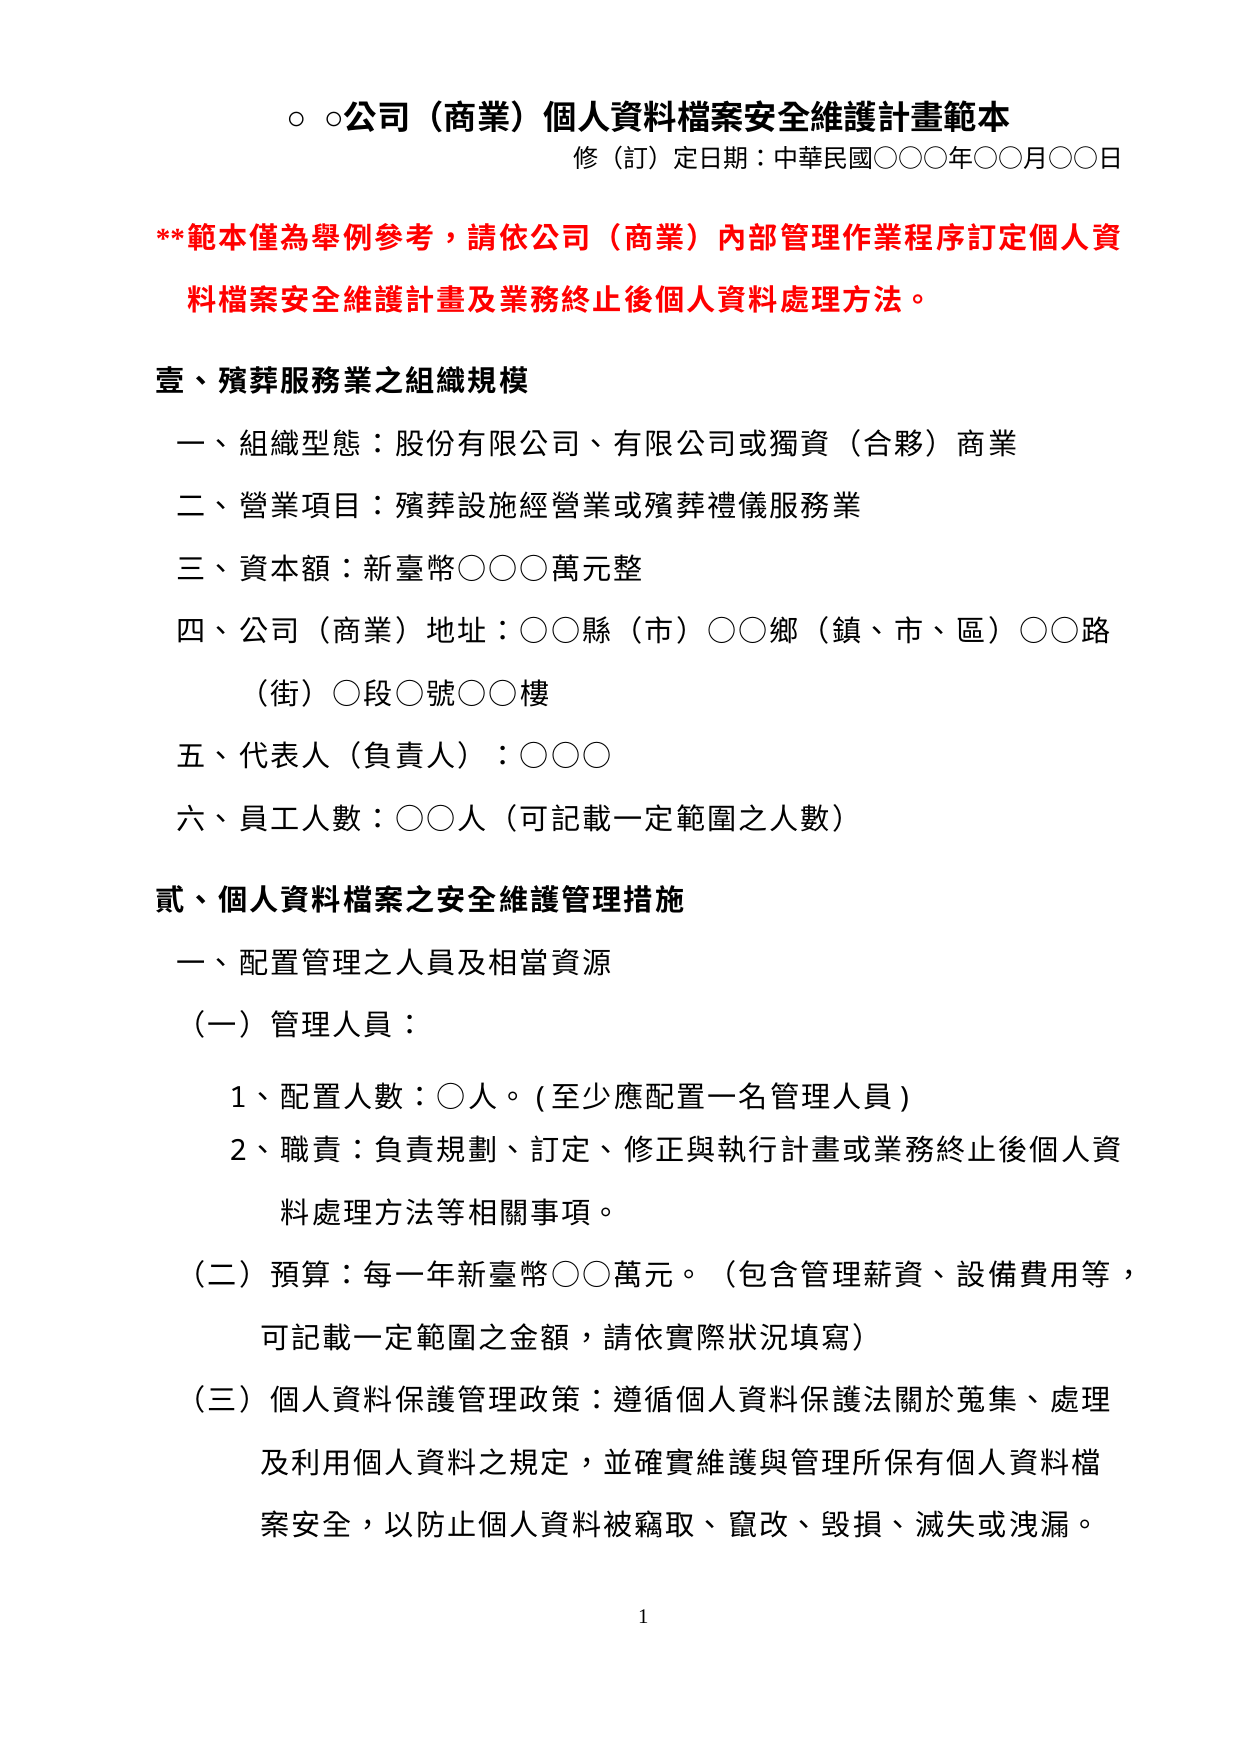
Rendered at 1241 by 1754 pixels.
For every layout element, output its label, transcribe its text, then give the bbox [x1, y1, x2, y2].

text 五、代表人（負責人）：○○○ [172, 712, 1123, 775]
text 壹、殯葬服務業之組織規模 [154, 337, 1123, 400]
text 一、組織型態：股份有限公司、有限公司或獨資（合夥）商業 [172, 400, 1123, 462]
text **範本僅為舉例參考，請依公司（商業）內部管理作業程序訂定個人資料檔案安全維護計畫及業務終止後個人資料處理方法。 [154, 194, 1123, 319]
text （一）管理人員： [171, 981, 1123, 1044]
text 二、營業項目：殯葬設施經營業或殯葬禮儀服務業 [172, 462, 1123, 525]
text 2、職責：負責規劃、訂定、修正與執行計畫或業務終止後個人資料處理方法等相關事項。 [227, 1106, 1123, 1231]
text 貳、個人資料檔案之安全維護管理措施 [154, 856, 1123, 919]
text 1、配置人數：○人。(至少應配置一名管理人員) [227, 1044, 1123, 1106]
text 六、員工人數：○○人（可記載一定範圍之人數） [172, 775, 1123, 837]
text 四、公司（商業）地址：○○縣（市）○○鄉（鎮、市、區）○○路（街）○段○號○○樓 [172, 587, 1123, 712]
text （三）個人資料保護管理政策：遵循個人資料保護法關於蒐集、處理及利用個人資料之規定，並確實維護與管理所保有個人資料檔案安全，以防止個人資料被竊取、竄改、毁損、滅失或洩漏。 [171, 1356, 1123, 1544]
text （二）預算：每一年新臺幣○○萬元。（包含管理薪資、設備費用等，可記載一定範圍之金額，請依實際狀況填寫） [171, 1231, 1123, 1356]
text 三、資本額：新臺幣○○○萬元整 [172, 525, 1123, 587]
text 一、配置管理之人員及相當資源 [172, 919, 1123, 981]
list ○公司（商業）個人資料檔案安全維護計畫範本 [173, 89, 1123, 139]
text 修（訂）定日期：中華民國○○○年○○月○○日 [211, 139, 1123, 175]
